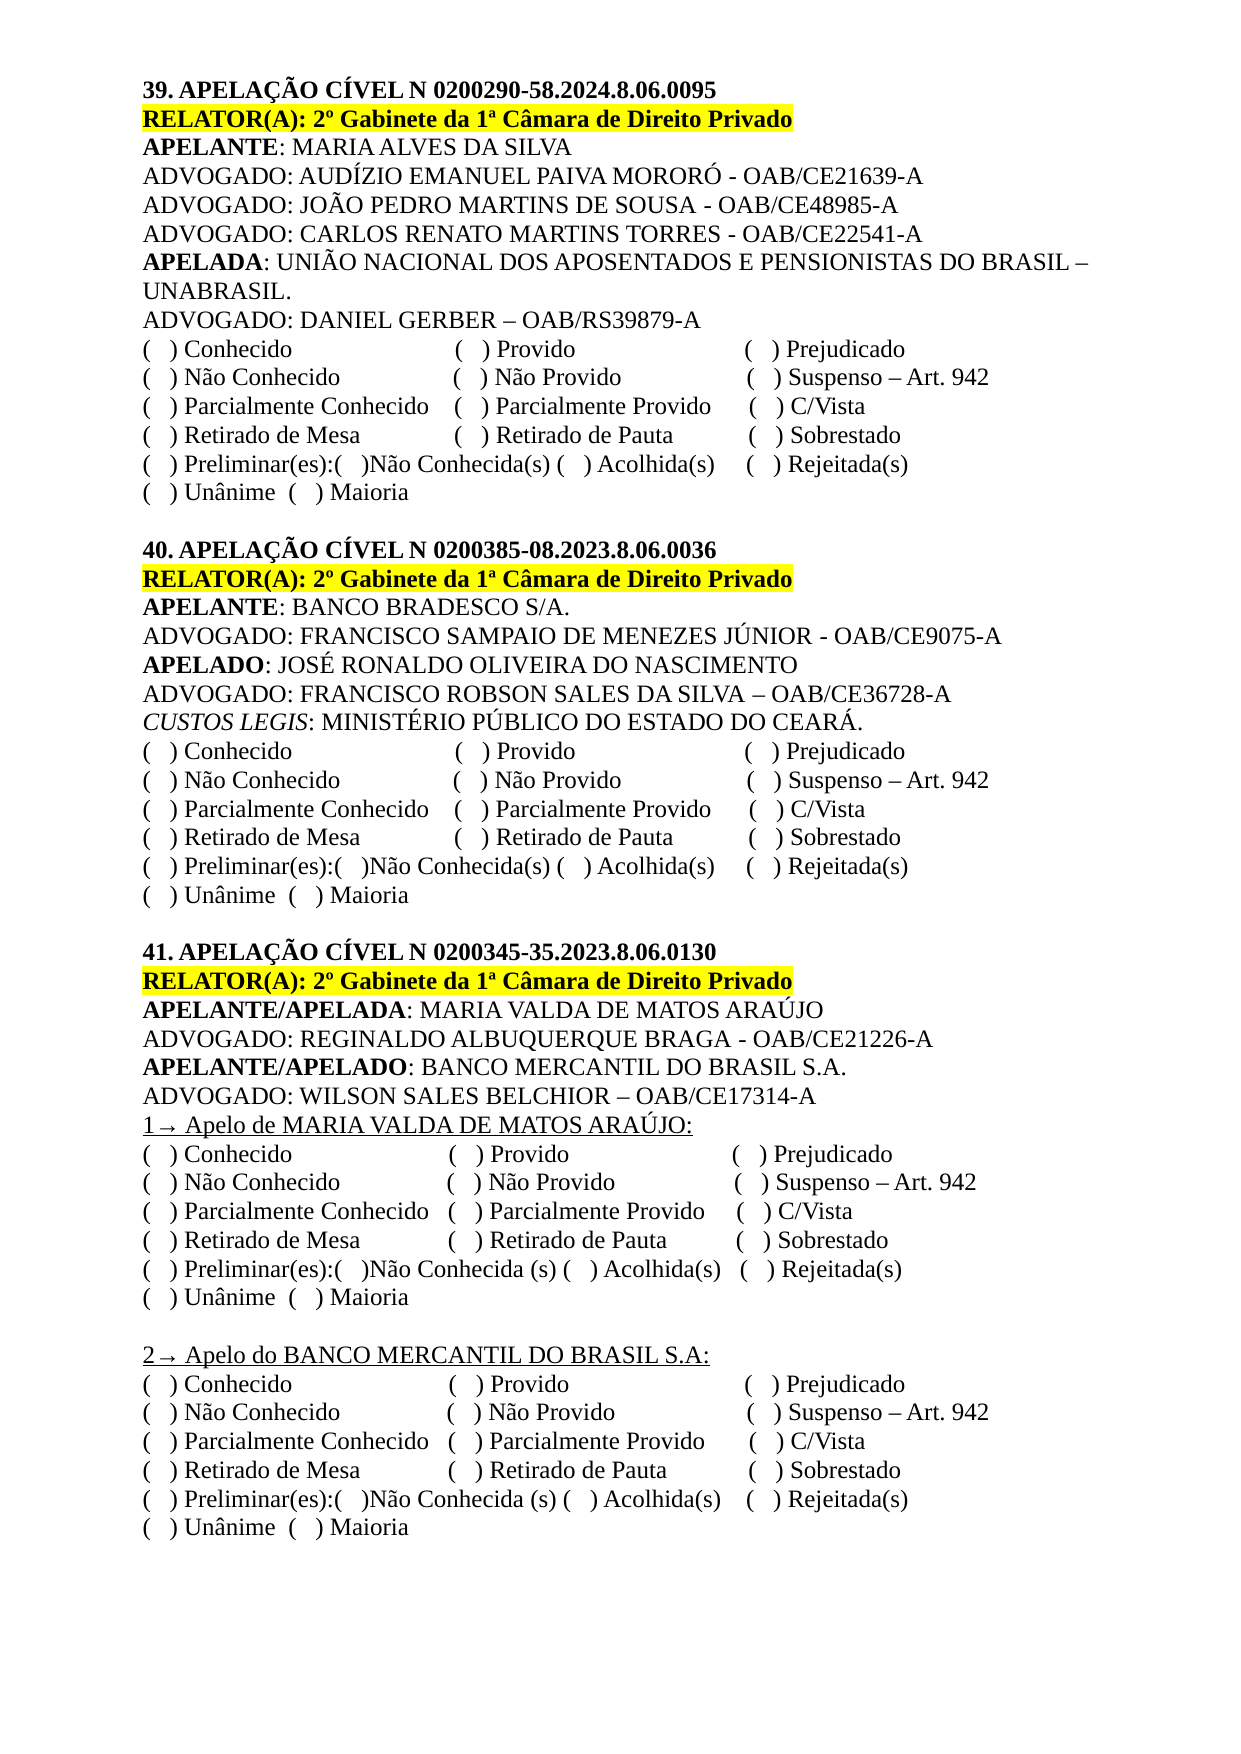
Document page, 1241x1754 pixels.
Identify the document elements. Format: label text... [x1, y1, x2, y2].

text ( ) Não Conhecido ( ) Não Provido ( ) Suspenso – Art. 942 [142, 1167, 1158, 1196]
text ( ) Retirado de Mesa ( ) Retirado de Pauta ( ) Sobrestado [142, 822, 1158, 851]
text ( ) Unânime ( ) Maioria 41. APELAÇÃO CÍVEL N 0200345-35.2023.8.06.0130 RELATOR(A): 2º Gabinete da 1ª Câmara de Direito Privado APELANTE/APELADA: MARIA VALDA DE MATOS ARAÚJO ADVOGADO: REGINALDO ALBUQUERQUE BRAGA - OAB/CE21226-A APELANTE/APELADO: BANCO MERCANTIL DO BRASIL S.A. ADVOGADO: WILSON SALES BELCHIOR – OAB/CE17314-A [142, 880, 1141, 1110]
text ( ) Conhecido ( ) Provido ( ) Prejudicado [142, 1369, 1141, 1397]
text ( ) Parcialmente Conhecido ( ) Parcialmente Provido ( ) C/Vista [142, 1196, 1158, 1225]
text ( ) Retirado de Mesa ( ) Retirado de Pauta ( ) Sobrestado [142, 420, 1158, 449]
text ( ) Unânime ( ) Maioria 40. APELAÇÃO CÍVEL N 0200385-08.2023.8.06.0036 RELATOR(A): 2º Gabinete da 1ª Câmara de Direito Privado APELANTE: BANCO BRADESCO S/A. ADVOGADO: FRANCISCO SAMPAIO DE MENEZES JÚNIOR - OAB/CE9075-A APELADO: JOSÉ RONALDO OLIVEIRA DO NASCIMENTO ADVOGADO: FRANCISCO ROBSON SALES DA SILVA – OAB/CE36728-A [142, 477, 1141, 707]
text ( ) Retirado de Mesa ( ) Retirado de Pauta ( ) Sobrestado [142, 1455, 1158, 1484]
text ( ) Conhecido ( ) Provido ( ) Prejudicado [142, 1139, 1141, 1167]
text 39. APELAÇÃO CÍVEL N 0200290-58.2024.8.06.0095 RELATOR(A): 2º Gabinete da 1ª Câmara de Direito Privado APELANTE: MARIA ALVES DA SILVA ADVOGADO: AUDÍZIO EMANUEL PAIVA MORORÓ - OAB/CE21639-A ADVOGADO: JOÃO PEDRO MARTINS DE SOUSA - OAB/CE48985-A ADVOGADO: CARLOS RENATO MARTINS TORRES - OAB/CE22541-A APELADA: UNIÃO NACIONAL DOS APOSENTADOS E PENSIONISTAS DO BRASIL – UNABRASIL. ADVOGADO: DANIEL GERBER – OAB/RS39879-A [142, 75, 1141, 334]
text 1→ Apelo de MARIA VALDA DE MATOS ARAÚJO: [142, 1110, 1141, 1139]
text ( ) Preliminar(es):( )Não Conhecida (s) ( ) Acolhida(s) ( ) Rejeitada(s) [142, 1254, 1158, 1282]
text ( ) Unânime ( ) Maioria [142, 1282, 1158, 1311]
text ( ) Conhecido ( ) Provido ( ) Prejudicado [142, 736, 1141, 765]
text ( ) Unânime ( ) Maioria [142, 1512, 1141, 1599]
text 2→ Apelo do BANCO MERCANTIL DO BRASIL S.A: [142, 1340, 1141, 1369]
text ( ) Parcialmente Conhecido ( ) Parcialmente Provido ( ) C/Vista [142, 391, 1158, 420]
text CUSTOS LEGIS: MINISTÉRIO PÚBLICO DO ESTADO DO CEARÁ. [142, 707, 1141, 736]
text ( ) Não Conhecido ( ) Não Provido ( ) Suspenso – Art. 942 [142, 765, 1158, 794]
text ( ) Parcialmente Conhecido ( ) Parcialmente Provido ( ) C/Vista [142, 1426, 1158, 1455]
text ( ) Preliminar(es):( )Não Conhecida(s) ( ) Acolhida(s) ( ) Rejeitada(s) [142, 851, 1158, 880]
text ( ) Preliminar(es):( )Não Conhecida (s) ( ) Acolhida(s) ( ) Rejeitada(s) [142, 1484, 1158, 1512]
text ( ) Não Conhecido ( ) Não Provido ( ) Suspenso – Art. 942 [142, 1397, 1158, 1426]
text ( ) Não Conhecido ( ) Não Provido ( ) Suspenso – Art. 942 [142, 362, 1158, 391]
text ( ) Preliminar(es):( )Não Conhecida(s) ( ) Acolhida(s) ( ) Rejeitada(s) [142, 449, 1158, 477]
text ( ) Retirado de Mesa ( ) Retirado de Pauta ( ) Sobrestado [142, 1225, 1158, 1254]
text ( ) Conhecido ( ) Provido ( ) Prejudicado [142, 334, 1141, 362]
text ( ) Parcialmente Conhecido ( ) Parcialmente Provido ( ) C/Vista [142, 794, 1158, 822]
